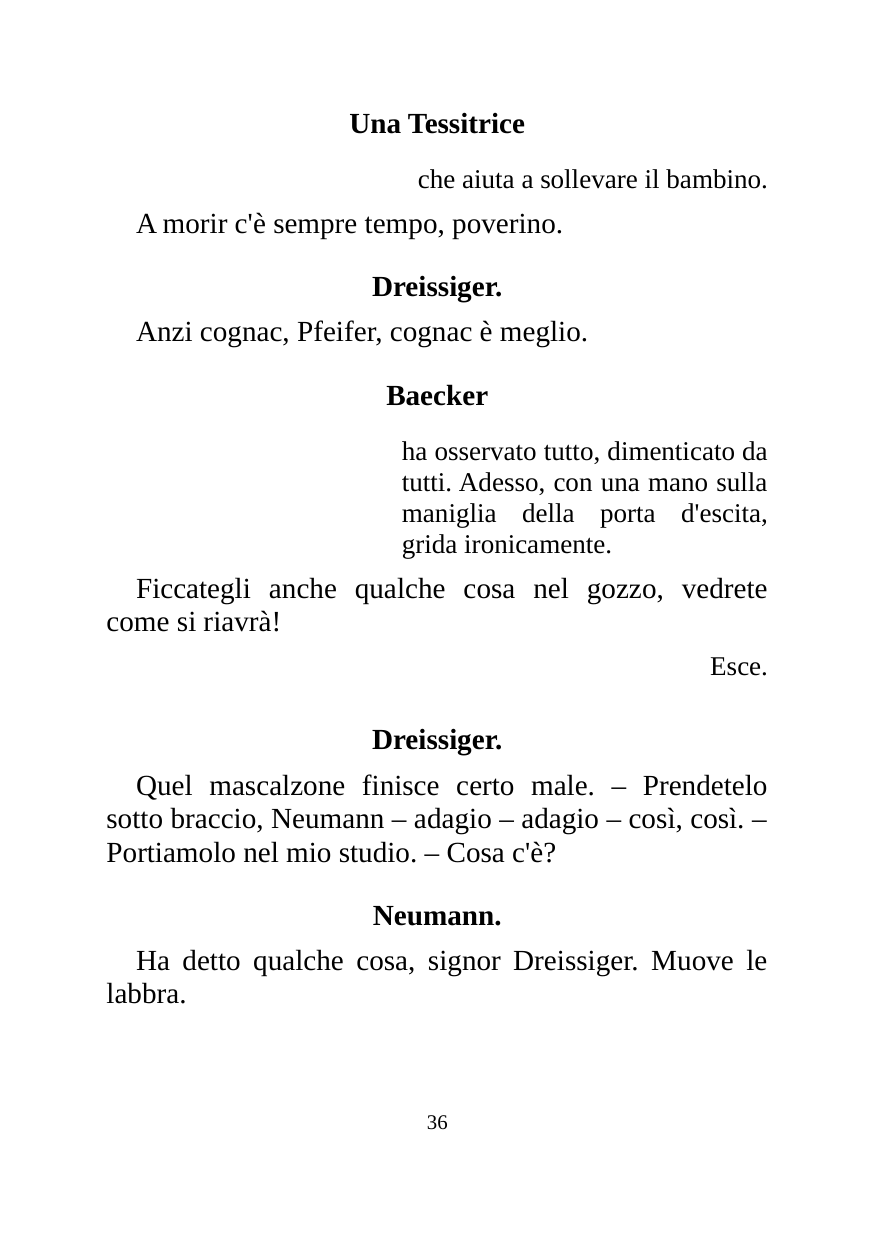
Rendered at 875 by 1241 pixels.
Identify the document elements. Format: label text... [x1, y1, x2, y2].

text Baecker [106, 378, 768, 411]
text Neumann. [106, 898, 768, 931]
text Ficcategli anche qualche cosa nel gozzo, vedrete come si riavrà! [106, 571, 768, 638]
text Ha detto qualche cosa, signor Dreissiger. Muove le labbra. [106, 943, 768, 1010]
text che aiuta a sollevare il bambino. [402, 163, 768, 194]
text Anzi cognac, Pfeifer, cognac è meglio. [106, 314, 768, 348]
text Dreissiger. [106, 722, 768, 756]
text A morir c'è sempre tempo, poverino. [106, 206, 768, 240]
text Esce. [402, 650, 768, 681]
text Una Tessitrice [106, 106, 768, 140]
text Dreissiger. [106, 269, 768, 303]
text Quel mascalzone finisce certo male. – Prendetelo sotto braccio, Neumann – adagio – adagio – così, così. – Portiamolo nel mio studio. – Cosa c'è? [106, 768, 768, 868]
text ha osservato tutto, dimenticato da tutti. Adesso, con una mano sulla maniglia della porta d'escita, grida ironicamente. [402, 435, 768, 559]
